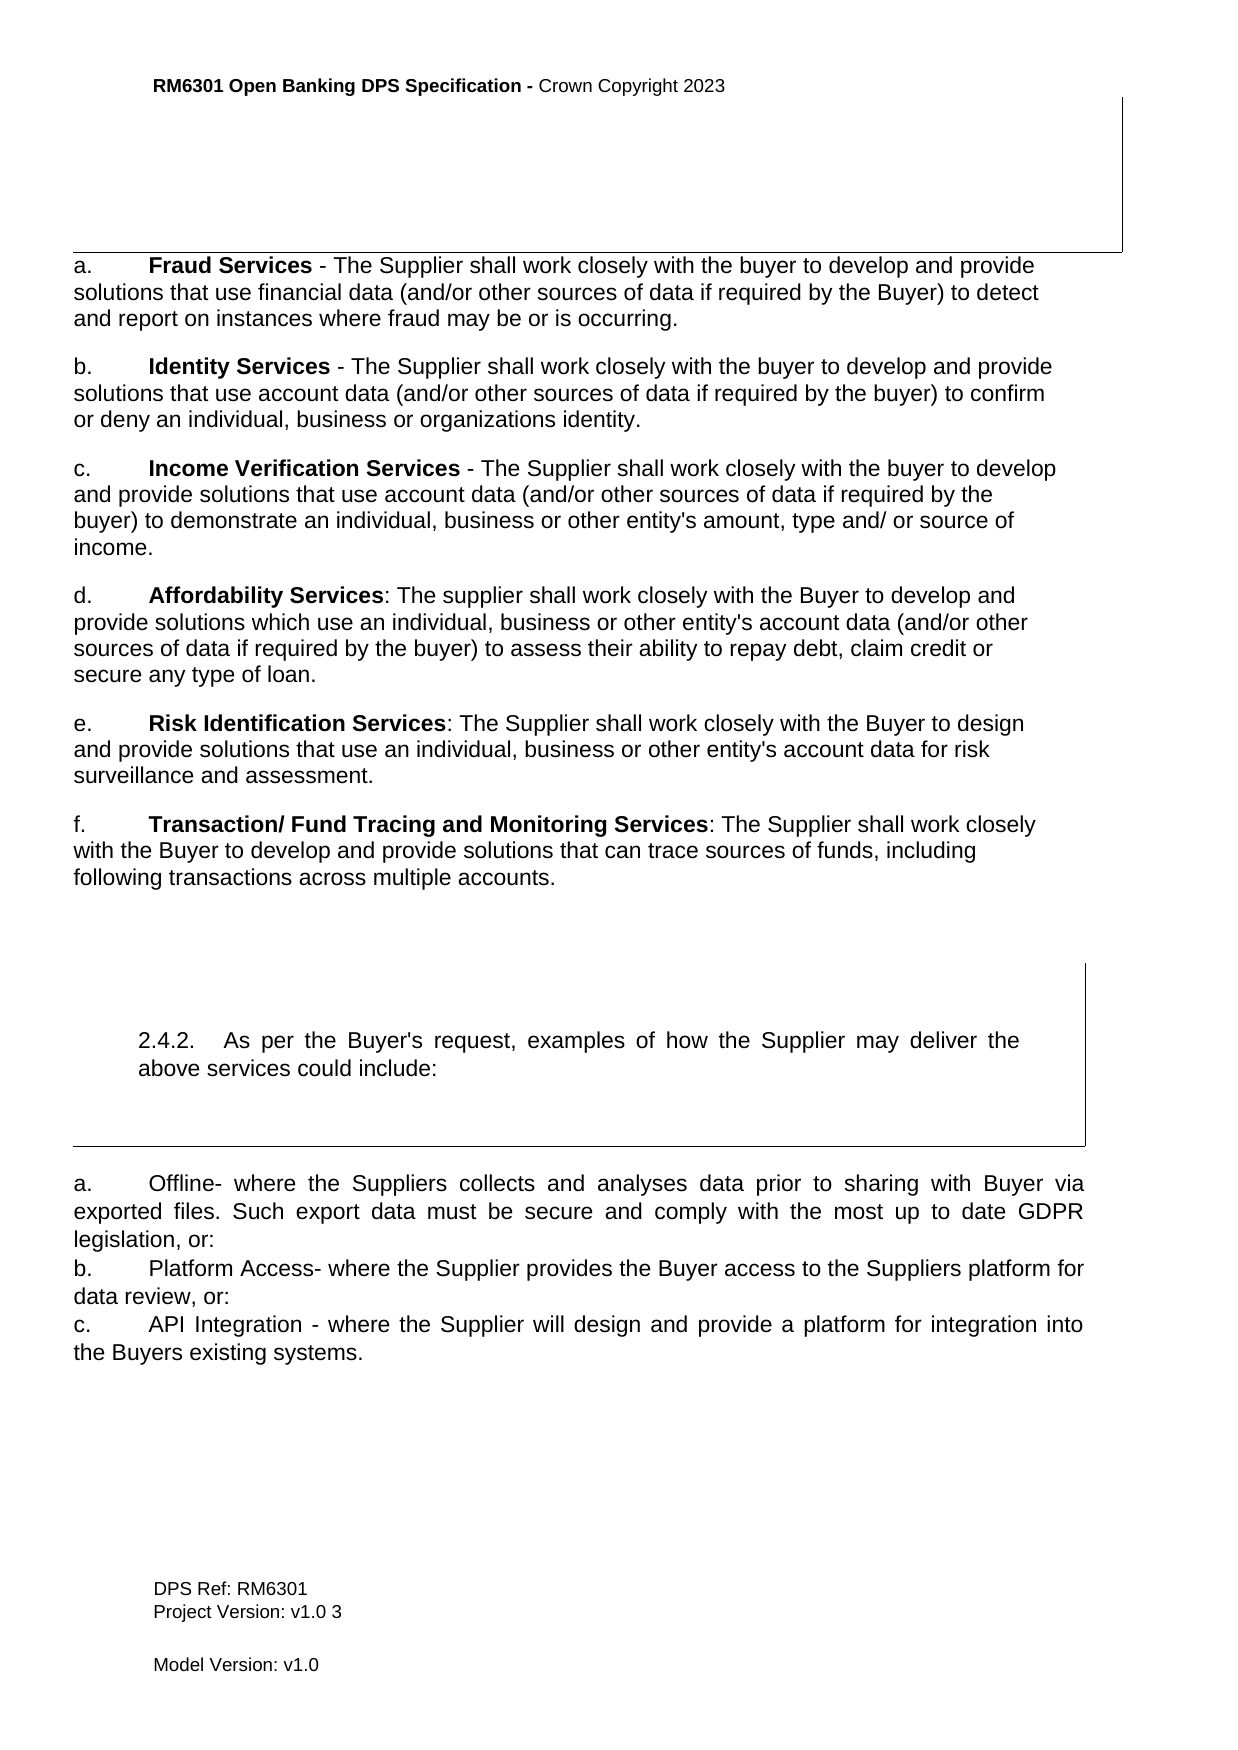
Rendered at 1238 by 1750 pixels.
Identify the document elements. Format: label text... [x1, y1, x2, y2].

list Risk Identification Services: The Supplier shall work closely with the Buyer to design and provide solutions that use an individual, business or other entity's account data for risk surveillance and assessment. [73, 710, 1058, 789]
list As per the Buyer's request, examples of how the Supplier may deliver the above services could include: [73, 963, 1085, 1146]
list Fraud Services - The Supplier shall work closely with the buyer to develop and provide solutions that use financial data (and/or other sources of data if required by the Buyer) to detect and report on instances where fraud may be or is occurring. [73, 252, 1058, 331]
list Identity Services - The Supplier shall work closely with the buyer to develop and provide solutions that use account data (and/or other sources of data if required by the buyer) to confirm or deny an individual, business or organizations identity. [73, 353, 1058, 432]
list Offline- where the Suppliers collects and analyses data prior to sharing with Buyer via exported files. Such export data must be secure and comply with the most up to date GDPR legislation, or: [73, 1170, 1085, 1253]
list Transaction/ Fund Tracing and Monitoring Services: The Supplier shall work closely with the Buyer to develop and provide solutions that can trace sources of funds, including following transactions across multiple accounts. [73, 811, 1058, 890]
list Income Verification Services - The Supplier shall work closely with the buyer to develop and provide solutions that use account data (and/or other sources of data if required by the buyer) to demonstrate an individual, business or other entity's amount, type and/ or source of income. [73, 454, 1058, 560]
list Affordability Services: The supplier shall work closely with the Buyer to develop and provide solutions which use an individual, business or other entity's account data (and/or other sources of data if required by the buyer) to assess their ability to repay debt, claim credit or secure any type of loan. [73, 582, 1058, 688]
list Platform Access- where the Supplier provides the Buyer access to the Suppliers platform for data review, or: [73, 1254, 1085, 1309]
list API Integration - where the Supplier will design and provide a platform for integration into the Buyers existing systems. [73, 1311, 1085, 1365]
